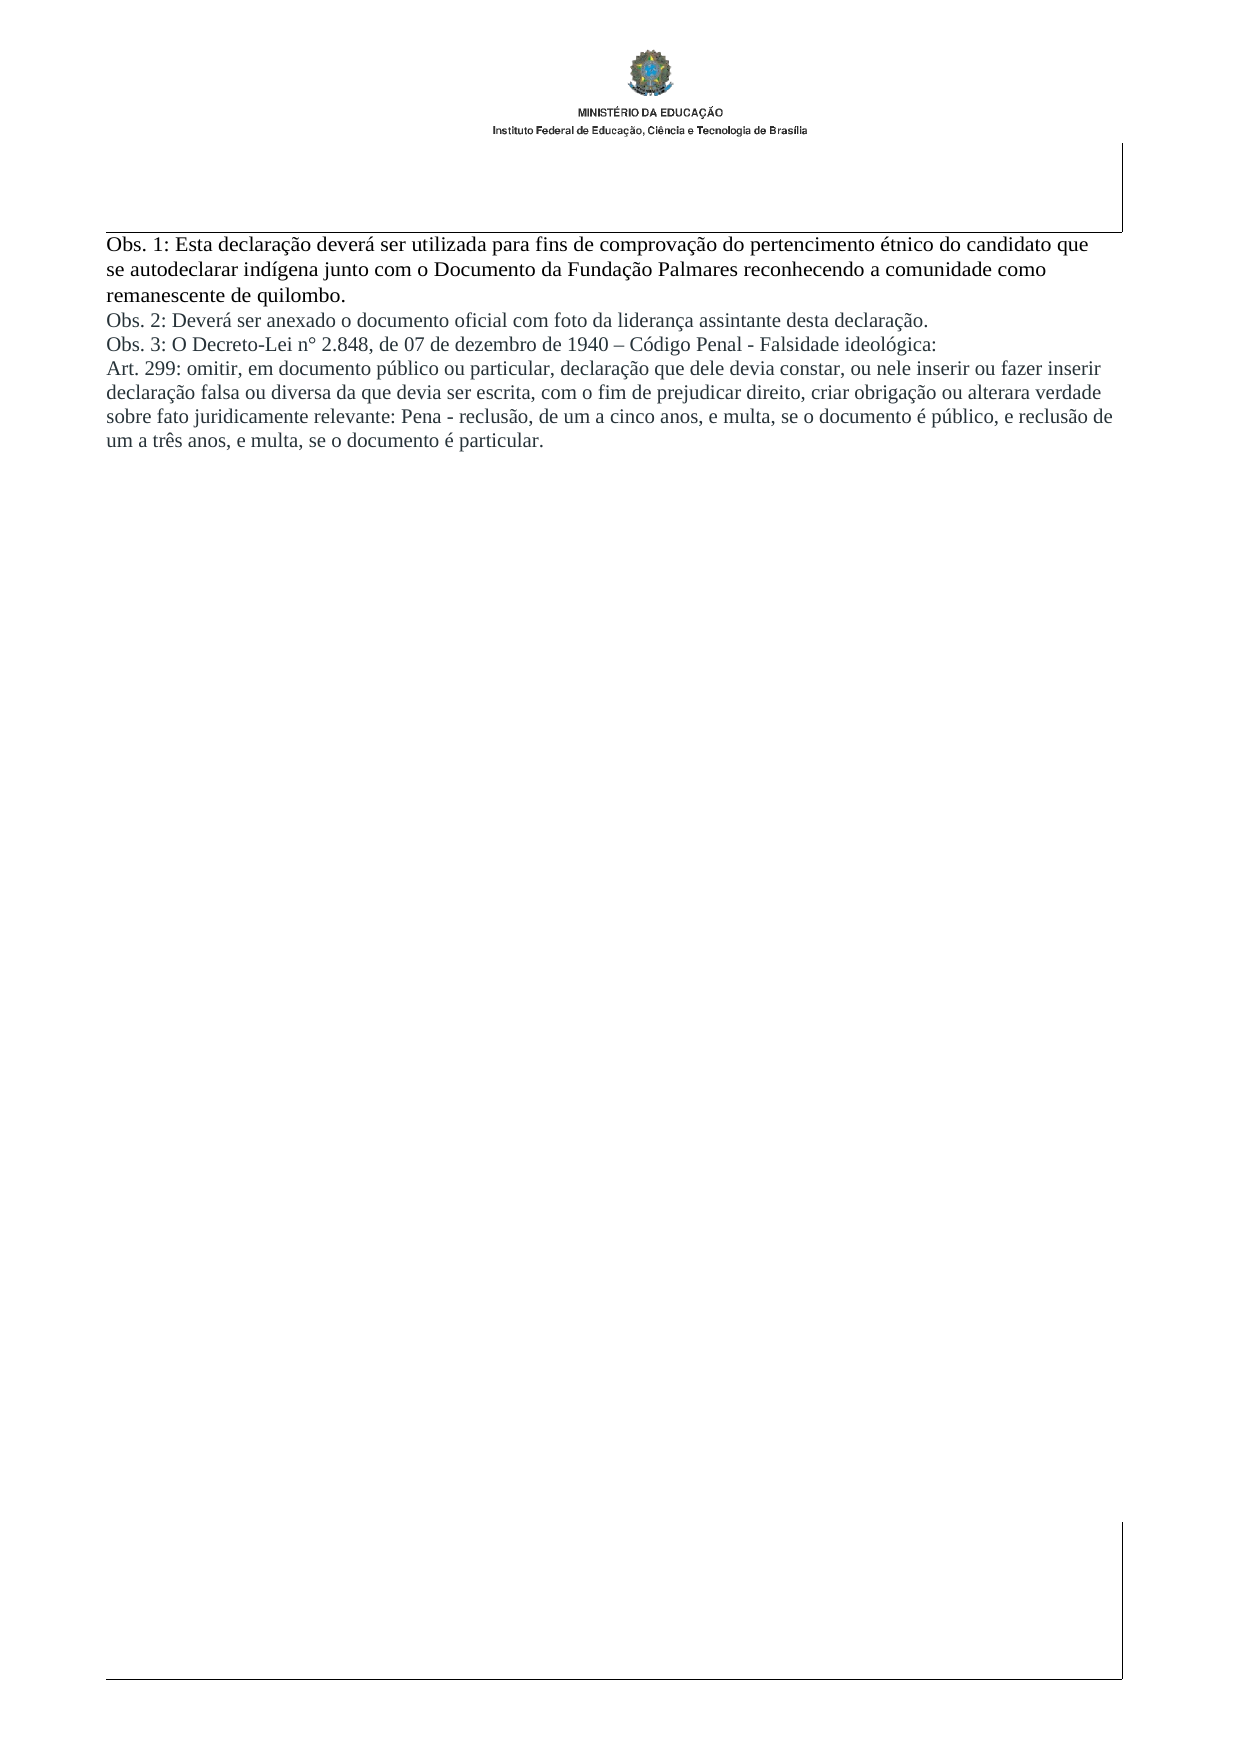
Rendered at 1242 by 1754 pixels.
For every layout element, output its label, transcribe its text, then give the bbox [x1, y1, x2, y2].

text Obs. 1: Esta declaração deverá ser utilizada para fins de comprovação do pertencimento étnico do candidato que se autodeclarar indígena junto com o Documento da Fundação Palmares reconhecendo a comunidade como remanescente de quilombo. [106, 232, 1110, 307]
text Obs. 2: Deverá ser anexado o documento oficial com foto da liderança assintante desta declaração. Obs. 3: O Decreto-Lei n° 2.848, de 07 de dezembro de 1940 – Código Penal - Falsidade ideológica: Art. 299: omitir, em documento público ou particular, declaração que dele devia constar, ou nele inserir ou fazer inserir declaração falsa ou diversa da que devia ser escrita, com o fim de prejudicar direito, criar obrigação ou alterara verdade sobre fato juridicamente relevante: Pena - reclusão, de um a cinco anos, e multa, se o documento é público, e reclusão de um a três anos, e multa, se o documento é particular. [106, 308, 1122, 452]
